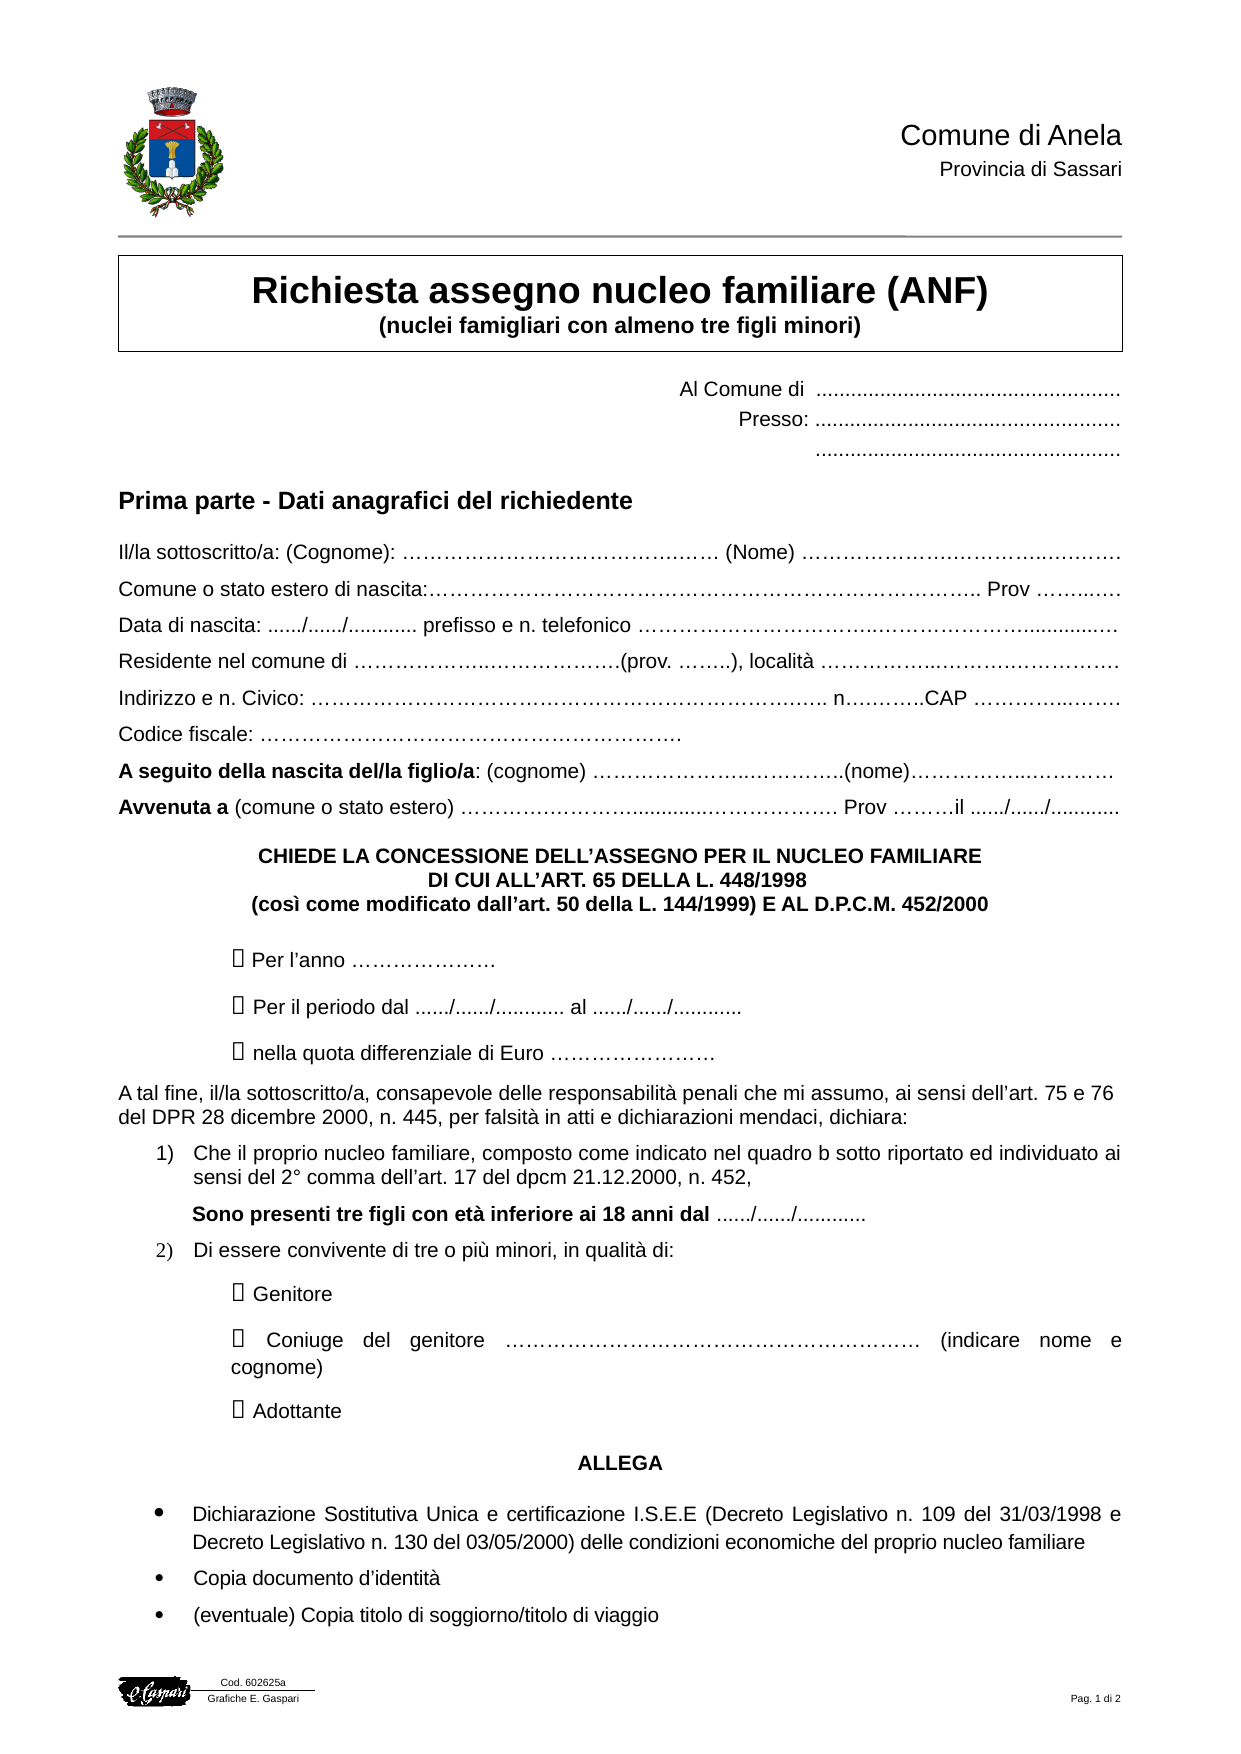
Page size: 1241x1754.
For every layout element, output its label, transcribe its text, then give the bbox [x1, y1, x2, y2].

text Comune o stato estero di nascita:…………………………………………………………………….. Prov ……...…. [118, 576, 1122, 600]
text Indirizzo e n. Civico: …………………………………………………………….….. n….……..CAP …………...……. [118, 686, 1122, 710]
text  Adottante [231, 1392, 1122, 1426]
list Che il proprio nucleo familiare, composto come indicato nel quadro b sotto riportato ed individuato ai sensi del 2° comma dell’art. 17 del dpcm 21.12.2000, n. 452, [156, 1141, 1122, 1189]
text Sono presenti tre figli con età inferiore ai 18 anni dal ....../....../............ [192, 1201, 1122, 1225]
text  Per il periodo dal ....../....../............ al ....../....../............ [231, 987, 1122, 1022]
text Al Comune di [679, 377, 1122, 401]
text  Per l’anno ………………… [231, 941, 1122, 975]
text Data di nascita: ....../....../............ prefisso e n. telefonico ……………………………..………………….............… [118, 613, 1122, 637]
table_header Richiesta assegno nucleo familiare (ANF) (nuclei famigliari con almeno tre figli minori) [119, 256, 1122, 351]
list Copia documento d’identità [156, 1566, 1122, 1590]
text  nella quota differenziale di Euro …………………… [231, 1034, 1122, 1068]
text A seguito della nascita del/la figlio/a: (cognome) …………………..…………..(nome)……………...………… [118, 759, 1122, 783]
text  Coniuge del genitore …………………………………………………… (indicare nome e cognome) [231, 1321, 1122, 1379]
text DI CUI ALL’ART. 65 DELLA L. 448/1998 [118, 868, 1122, 892]
list Di essere convivente di tre o più minori, in qualità di: [156, 1238, 1122, 1262]
text Avvenuta a (comune o stato estero) ………….………….............………………. Prov ………il ....../....../............ [118, 795, 1122, 819]
picture [117, 1675, 191, 1707]
list Dichiarazione Sostitutiva Unica e certificazione I.S.E.E (Decreto Legislativo n. 109 del 31/03/1998 e Decreto Legislativo n. 130 del 03/05/2000) delle condizioni economiche del proprio nucleo familiare [154, 1502, 1122, 1553]
text ALLEGA [118, 1451, 1122, 1475]
text A tal fine, il/la sottoscritto/a, consapevole delle responsabilità penali che mi assumo, ai sensi dell’art. 75 e 76 del DPR 28 dicembre 2000, n. 445, per falsità in atti e dichiarazioni mendaci, dichiara: [118, 1081, 1122, 1128]
picture [122, 87, 224, 219]
list (eventuale) Copia titolo di soggiorno/titolo di viaggio [156, 1603, 1122, 1627]
text Codice fiscale: ……………………………………………………. [118, 722, 1122, 746]
text Comune di Anela [224, 118, 1122, 152]
text Presso: [738, 407, 1122, 431]
text Provincia di Sassari [224, 157, 1122, 181]
subtitle CHIEDE LA CONCESSIONE DELL’ASSEGNO PER IL NUCLEO FAMILIARE [118, 844, 1122, 868]
text Prima parte - Dati anagrafici del richiedente [118, 486, 1122, 515]
text Il/la sottoscritto/a: (Cognome): ………………………………….…… (Nome) ………………….…………..….……. [118, 540, 1122, 564]
text  Genitore [231, 1274, 1122, 1309]
text Residente nel comune di ………………..……………….(prov. ……..), località ……………...……….……………. [118, 649, 1122, 673]
text (così come modificato dall’art. 50 della L. 144/1999) E AL D.P.C.M. 452/2000 [118, 892, 1122, 916]
